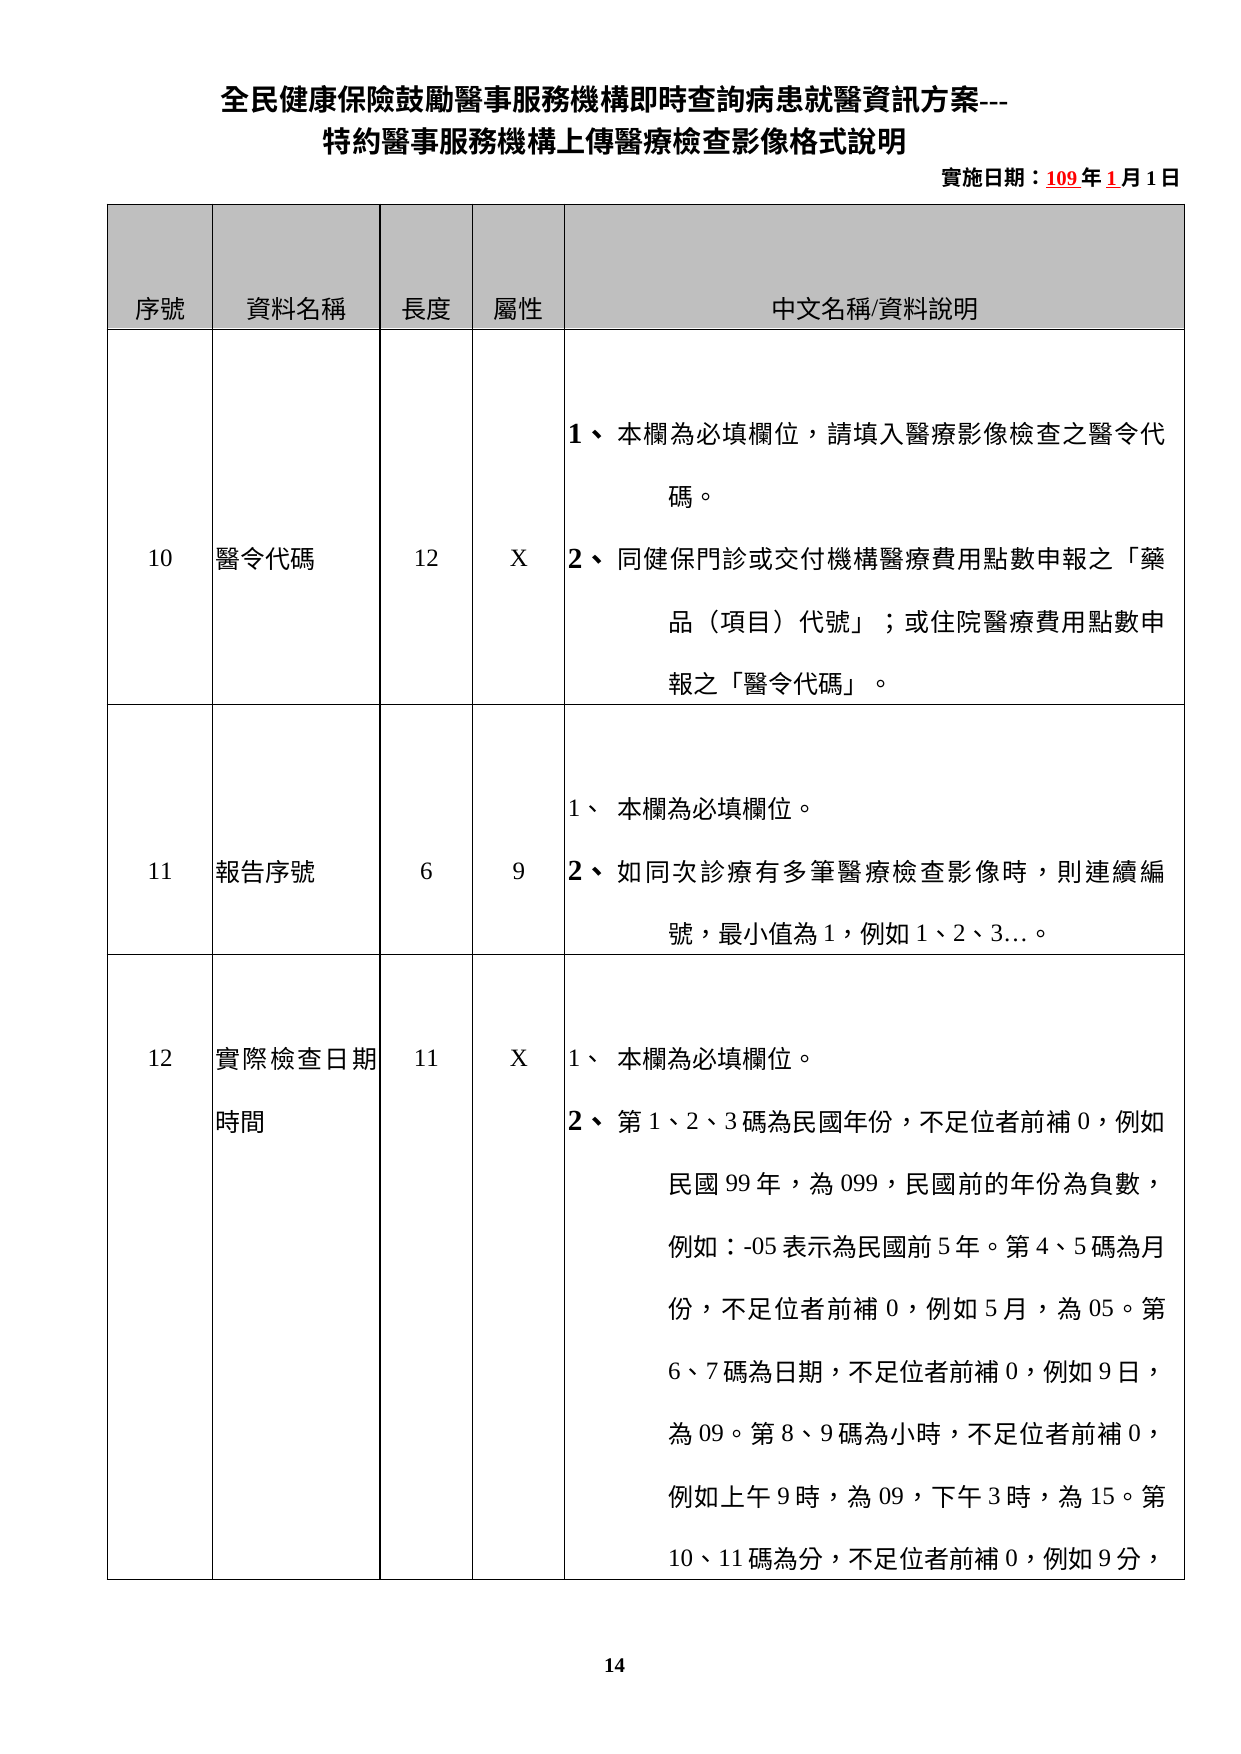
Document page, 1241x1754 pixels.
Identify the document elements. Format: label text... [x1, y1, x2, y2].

table_cell 12 [381, 330, 472, 703]
table_header 長度 [381, 205, 472, 328]
table_header 中文名稱/資料說明 [565, 205, 1184, 328]
table_cell 本欄為必填欄位，請填入醫療影像檢查之醫令代碼。 同健保門診或交付機構醫療費用點數申報之「藥品（項目）代號」；或住院醫療費用點數申報之「醫令代碼」。 [565, 330, 1184, 703]
table_cell 10 [108, 330, 212, 703]
table_header 序號 [108, 205, 212, 328]
table_cell 本欄為必填欄位。 如同次診療有多筆醫療檢查影像時，則連續編號，最小值為1，例如1、2、3…。 [565, 705, 1184, 953]
table_cell 6 [381, 705, 472, 953]
table_header 屬性 [473, 205, 564, 328]
table_cell X [473, 330, 564, 703]
table_cell 本欄為必填欄位。 第1、2、3碼為民國年份，不足位者前補0，例如民國99年，為099，民國前的年份為負數，例如：-05表示為民國前5年。第4、5碼為月份，不足位者前補0，例如5月，為05。第6、7碼為日期，不足位者前補0，例如9日，為09。第8、9碼為小時，不足位者前補0，例如上午9時，為09，下午3時，為15。第10、11碼為分，不足位者前補0，例如9分，為09。 如處方為交付、轉檢或代檢，且無採檢/實際檢查之時、分紀錄者，第8-11碼得填寫0。 [565, 955, 1184, 1578]
table_cell 醫令代碼 [213, 330, 379, 703]
table_cell 報告序號 [213, 705, 379, 953]
table_cell 實際檢查日期時間 [213, 955, 379, 1578]
table_cell 11 [381, 955, 472, 1578]
table_cell X [473, 955, 564, 1578]
table_cell 12 [108, 955, 212, 1578]
table_cell 9 [473, 705, 564, 953]
table_cell 11 [108, 705, 212, 953]
table_header 資料名稱 [213, 205, 379, 328]
